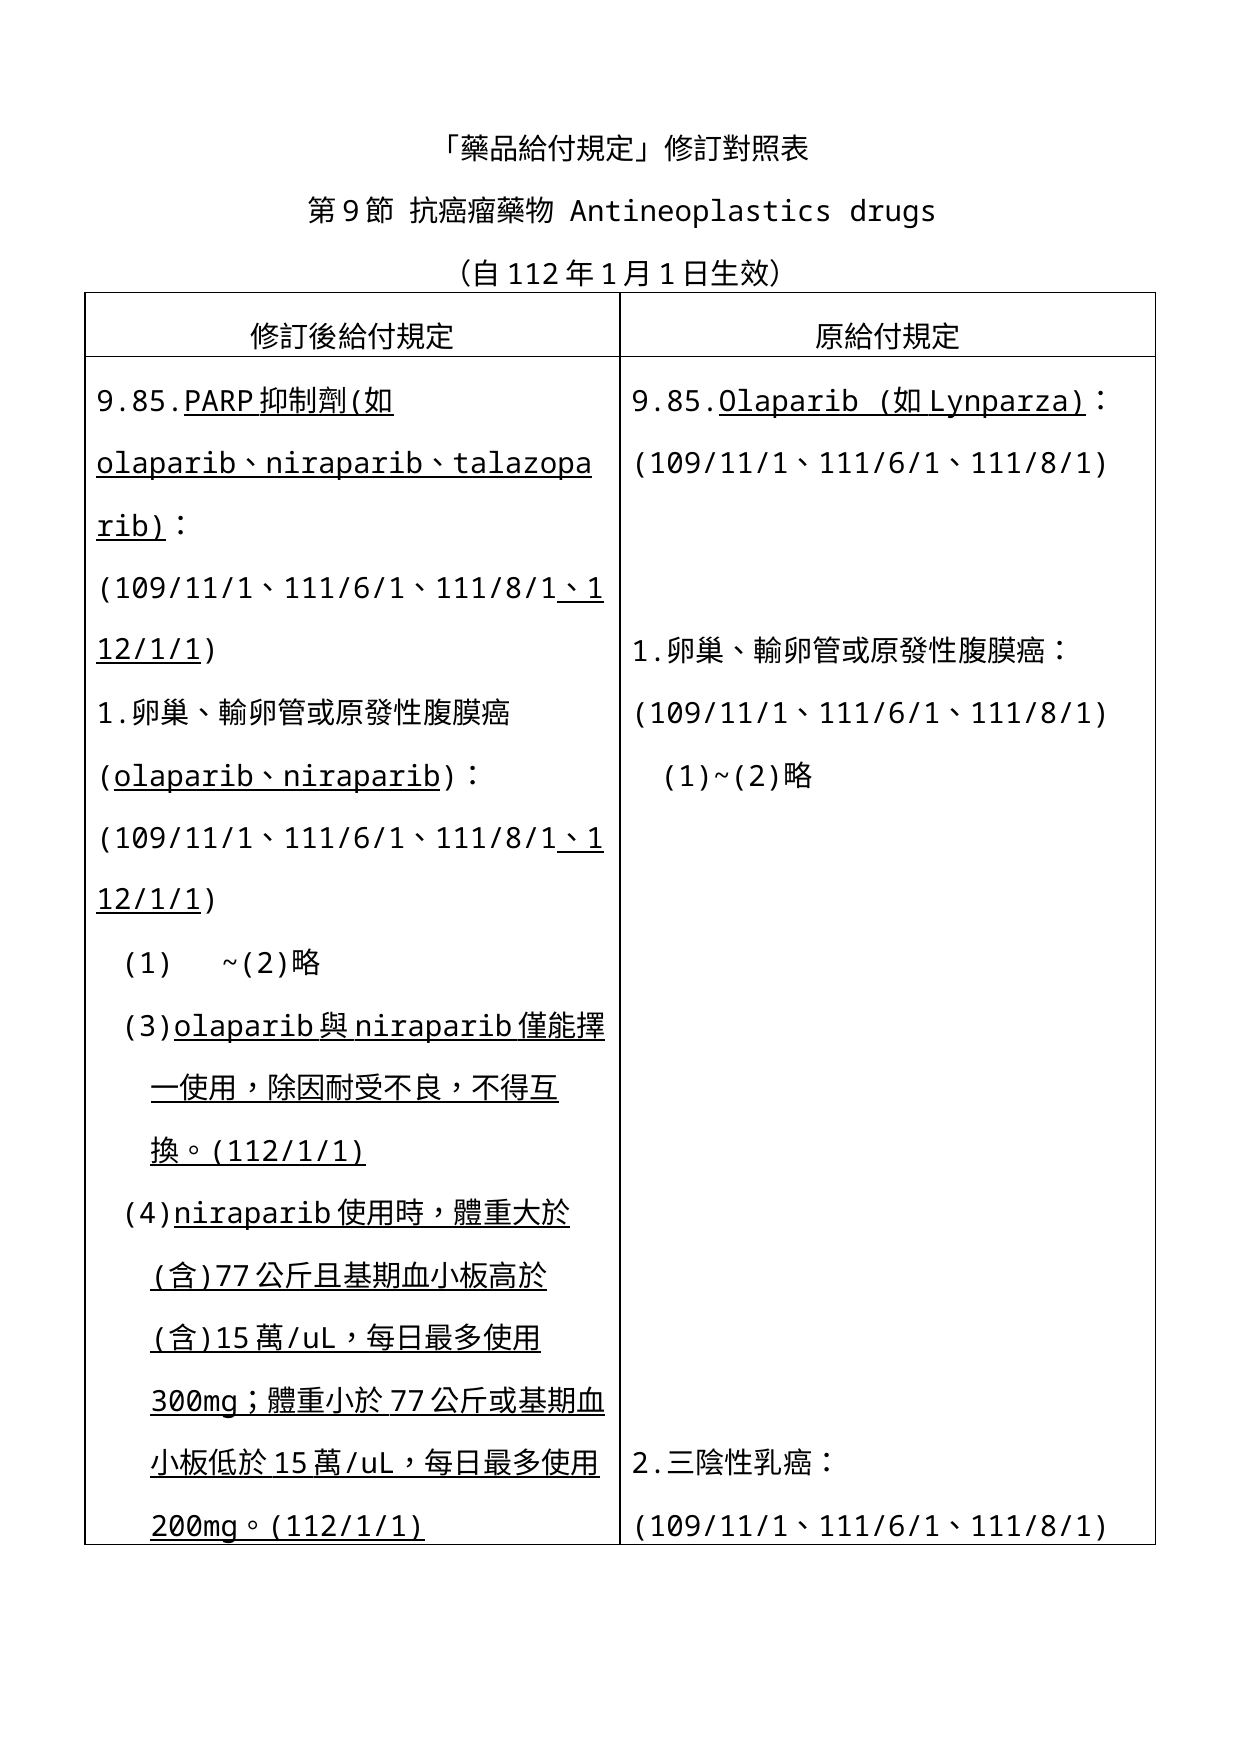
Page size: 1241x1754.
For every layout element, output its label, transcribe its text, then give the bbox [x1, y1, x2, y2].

table_cell 9.85.Olaparib (如Lynparza)：(109/11/1、111/6/1、111/8/1) 1.卵巢、輸卵管或原發性腹膜癌：(109/11/1、111/6/1、111/8/1) (1)~(2)略 2.三陰性乳癌：(109/11/1、111/6/1、111/8/1) 單獨使用於曾接受前導性、術後輔助性或轉移性化療，且具germline BRCA 1/2致病性或疑似致病性突變之三陰性(荷爾蒙接受體及HER2受體皆為陰性)轉移性乳癌病人。(109/11/1、111/8/1) (2)須經事前審查核准後使用： (109/11/1、111/6/1、111/8/1) I.每次申請之療程以3個月為限。 Ⅱ.初次申請時需檢附ER、PR、HER2皆為陰性之檢測報告，以及germline BRCA 1/2突變之檢測報告。BRCA 1/2檢測需由該項目符合以下認證之實驗室執行，檢測報告上應註明方法學與檢測平台，若為病理檢體由病理專科醫師簽發報告，若非病理檢體由相關領域專科醫師簽發報告，且於檢測報告上加註專科醫師證書字號。(111/6/1、111/8/1) i.衛生福利部食品藥物管理署精 準醫療分子檢驗實驗室列冊登錄。 ii.美國病理學會(The College of American Pathologists，CAP)實驗室認證。 iii.財團法人全國認證基金會(Taiwan Accreditation Foundation，TAF)實驗室認證(ISO15189)。 iv.台灣病理學會分子病理實驗室認證。 Ⅲ.再次申請必須提出客觀證據（如：影像學）證實無惡化，才可繼續使用。 (3)Olaparib與talazoparib僅得擇 一使用，除因耐受性不良，不得互換。（111/8/1) 3.每日最多使用4粒。 [621, 357, 1155, 1544]
text 「藥品給付規定」修訂對照表 [112, 105, 1128, 167]
text （自112年1月1日生效） [112, 230, 1128, 292]
text 第9節 抗癌瘤藥物 Antineoplastics drugs [112, 167, 1128, 230]
table_cell 9.85.PARP抑制劑(如olaparib、niraparib、talazoparib)：(109/11/1、111/6/1、111/8/1、112/1/1) 1.卵巢、輸卵管或原發性腹膜癌(olaparib、niraparib)：(109/11/1、111/6/1、111/8/1、112/1/1) ~(2)略 (3)olaparib與niraparib僅能擇一使用，除因耐受不良，不得互換。(112/1/1) (4)niraparib使用時，體重大於(含)77公斤且基期血小板高於(含)15萬/uL，每日最多使用300mg；體重小於77公斤或基期血小板低於15萬/uL，每日最多使用200mg。(112/1/1) [86, 357, 619, 1544]
table_header 修訂後給付規定 [86, 293, 619, 356]
table_header 原給付規定 [621, 293, 1155, 356]
